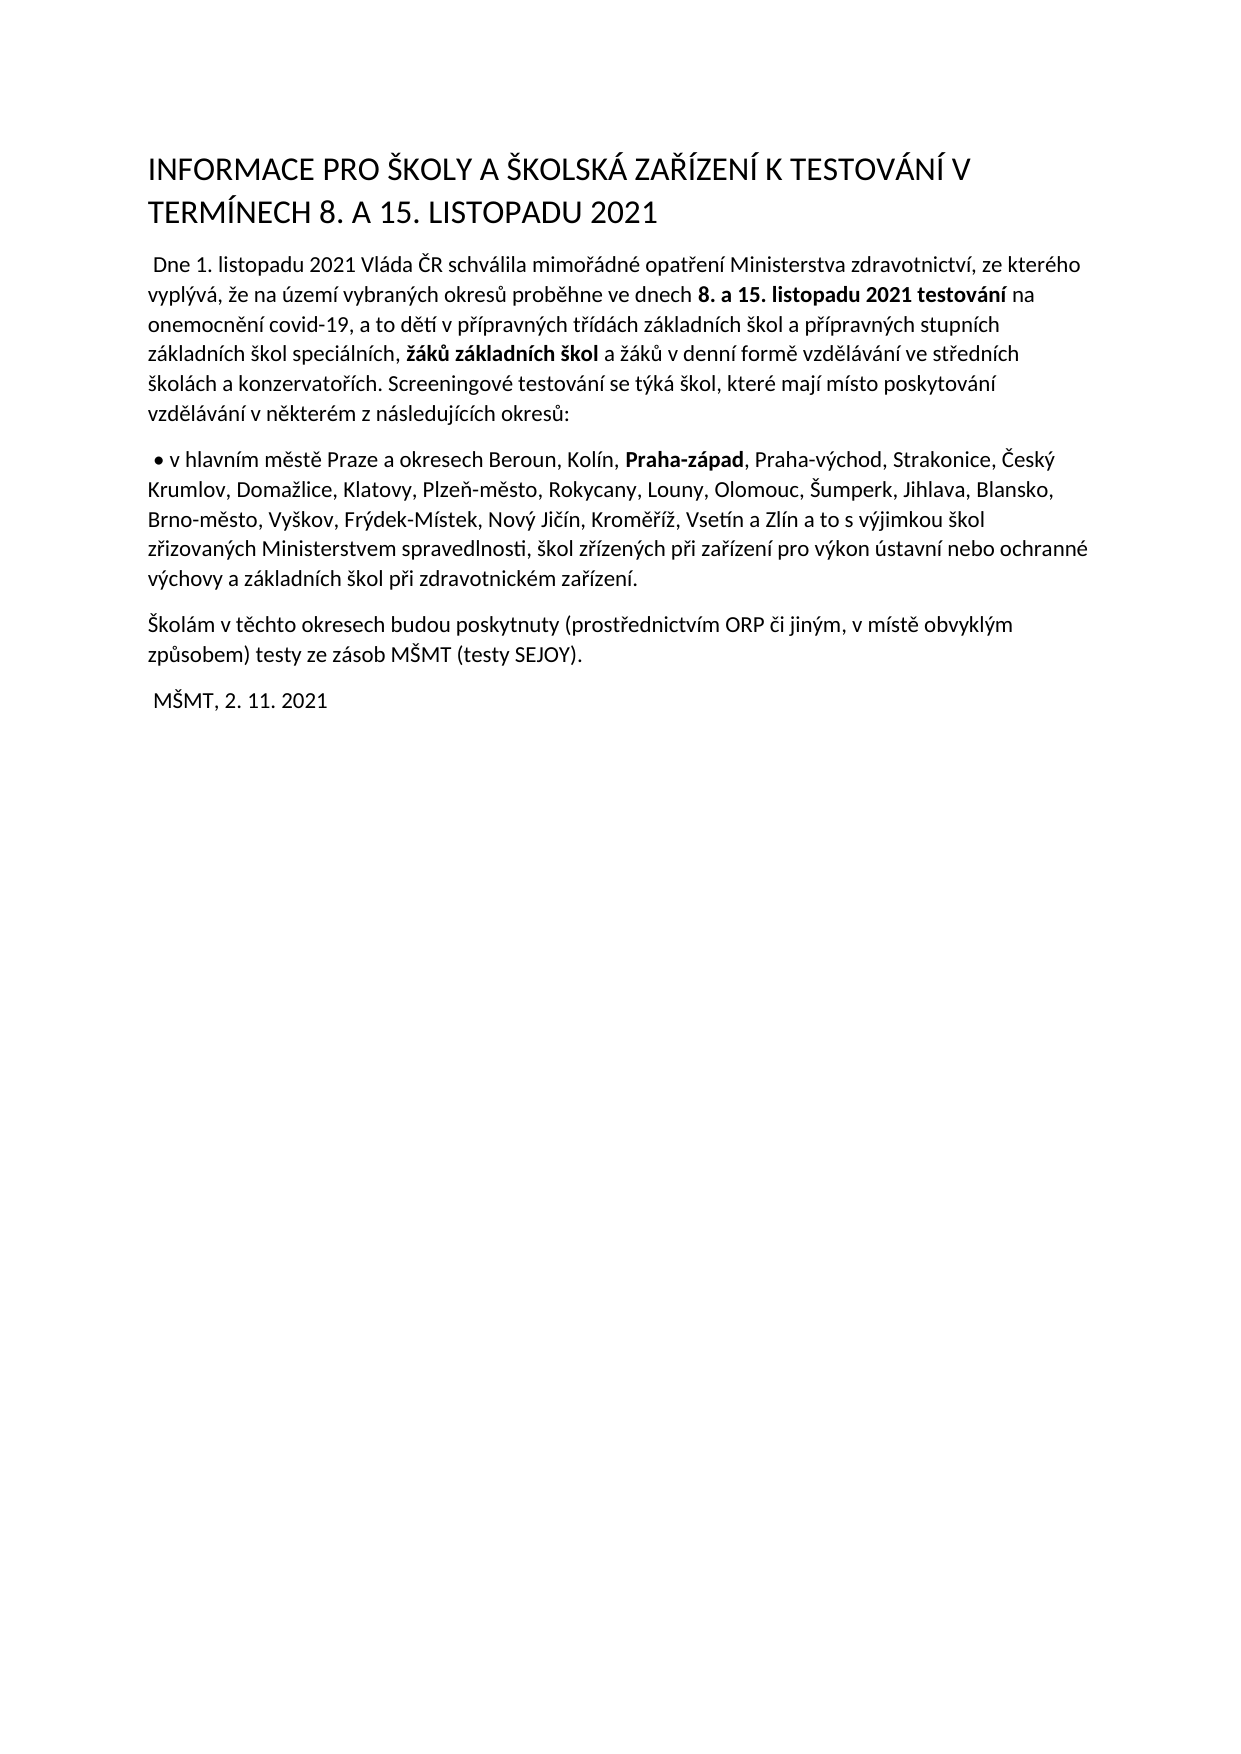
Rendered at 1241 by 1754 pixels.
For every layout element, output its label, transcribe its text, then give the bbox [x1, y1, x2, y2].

text Školám v těchto okresech budou poskytnuty (prostřednictvím ORP či jiným, v místě obvyklým způsobem) testy ze zásob MŠMT (testy SEJOY). [148, 610, 1093, 668]
text Dne 1. listopadu 2021 Vláda ČR schválila mimořádné opatření Ministerstva zdravotnictví, ze kterého vyplývá, že na území vybraných okresů proběhne ve dnech 8. a 15. listopadu 2021 testování na onemocnění covid-19, a to dětí v přípravných třídách základních škol a přípravných stupních základních škol speciálních, žáků základních škol a žáků v denní formě vzdělávání ve středních školách a konzervatořích. Screeningové testování se týká škol, které mají místo poskytování vzdělávání v některém z následujících okresů: [148, 251, 1093, 427]
text • v hlavním městě Praze a okresech Beroun, Kolín, Praha-západ, Praha-východ, Strakonice, Český Krumlov, Domažlice, Klatovy, Plzeň-město, Rokycany, Louny, Olomouc, Šumperk, Jihlava, Blansko, Brno-město, Vyškov, Frýdek-Místek, Nový Jičín, Kroměříž, Vsetín a Zlín a to s výjimkou škol zřizovaných Ministerstvem spravedlnosti, škol zřízených při zařízení pro výkon ústavní nebo ochranné výchovy a základních škol při zdravotnickém zařízení. [148, 445, 1093, 592]
text MŠMT, 2. 11. 2021 [148, 686, 1093, 714]
text INFORMACE PRO ŠKOLY A ŠKOLSKÁ ZAŘÍZENÍ K TESTOVÁNÍ V TERMÍNECH 8. A 15. LISTOPADU 2021 [148, 148, 1093, 231]
